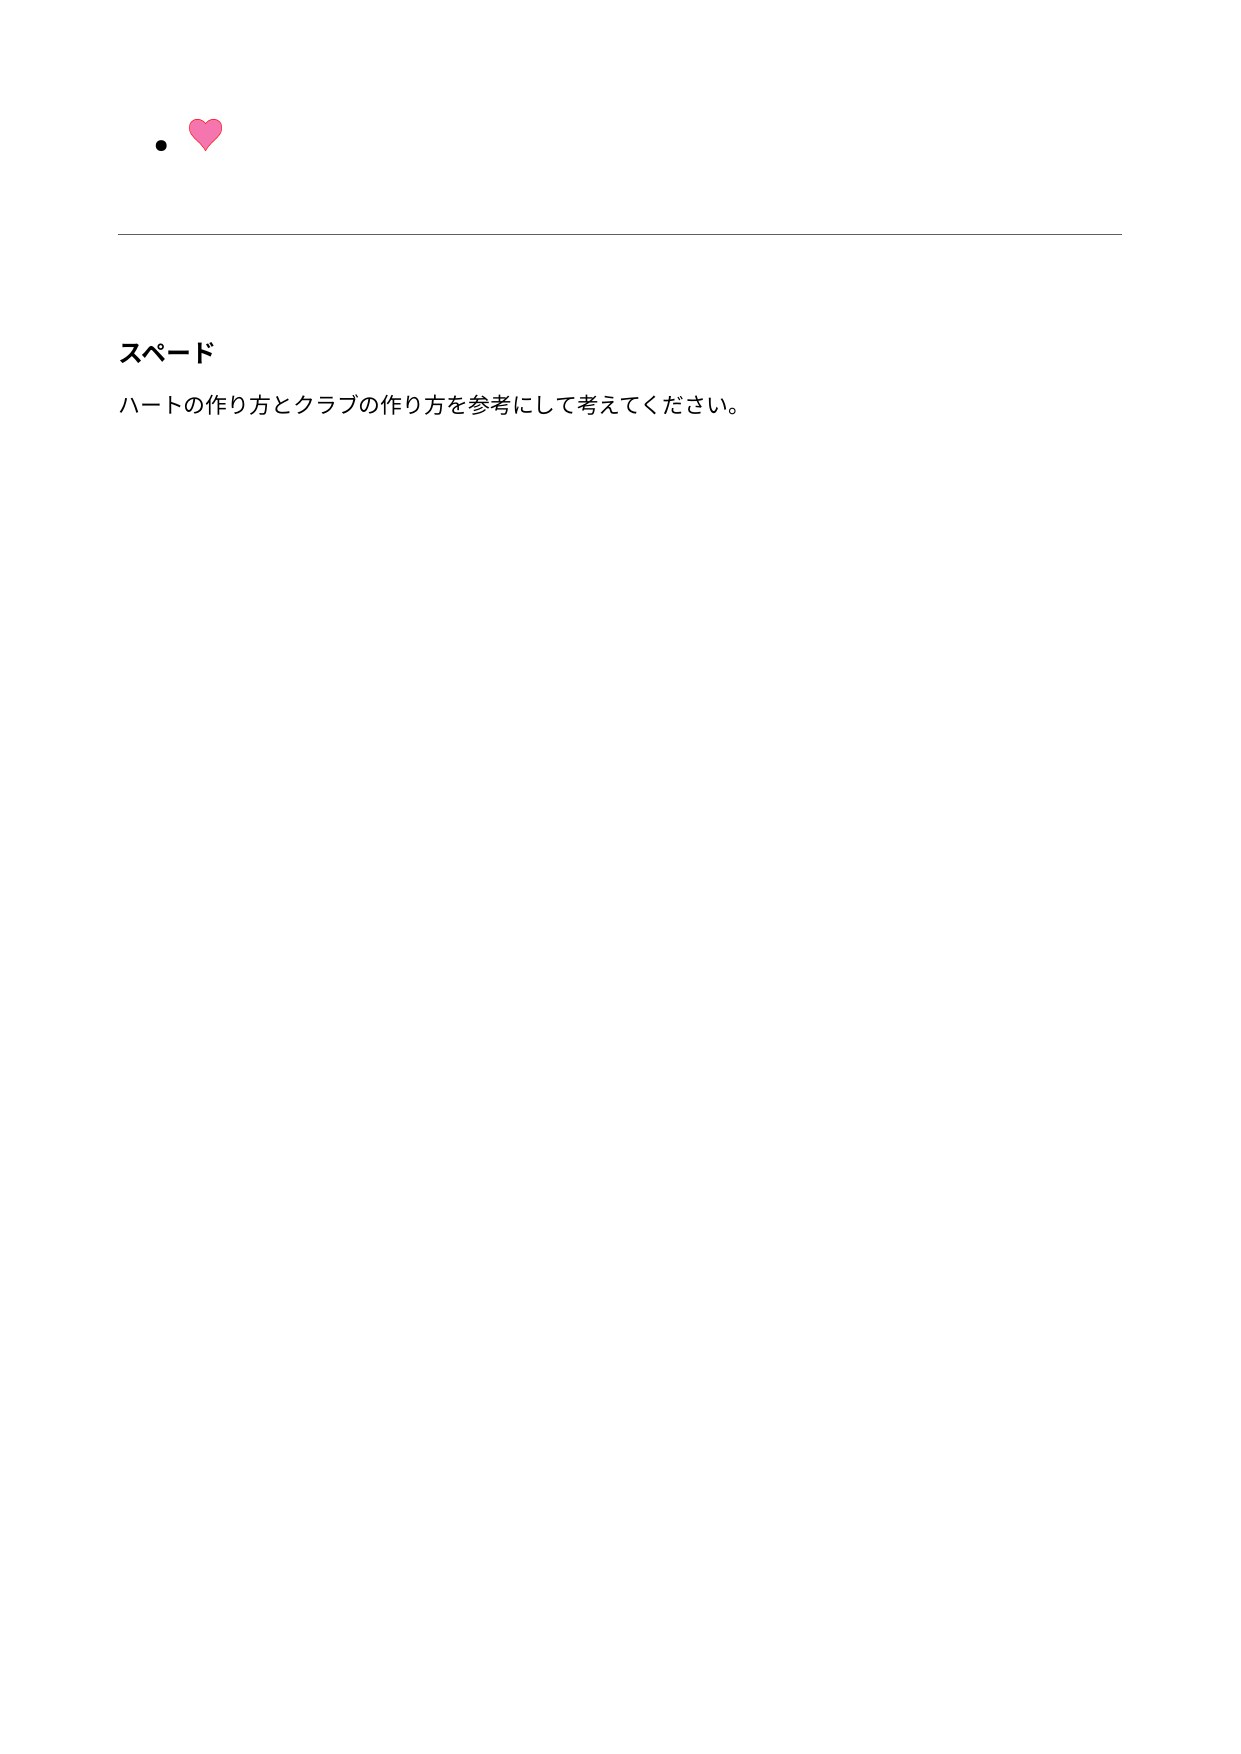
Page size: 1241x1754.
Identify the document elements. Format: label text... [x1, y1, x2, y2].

subtitle スペード [118, 339, 1122, 368]
text ハートの作り方とクラブの作り方を参考にして考えてください。 [118, 393, 1122, 418]
picture [188, 118, 223, 152]
